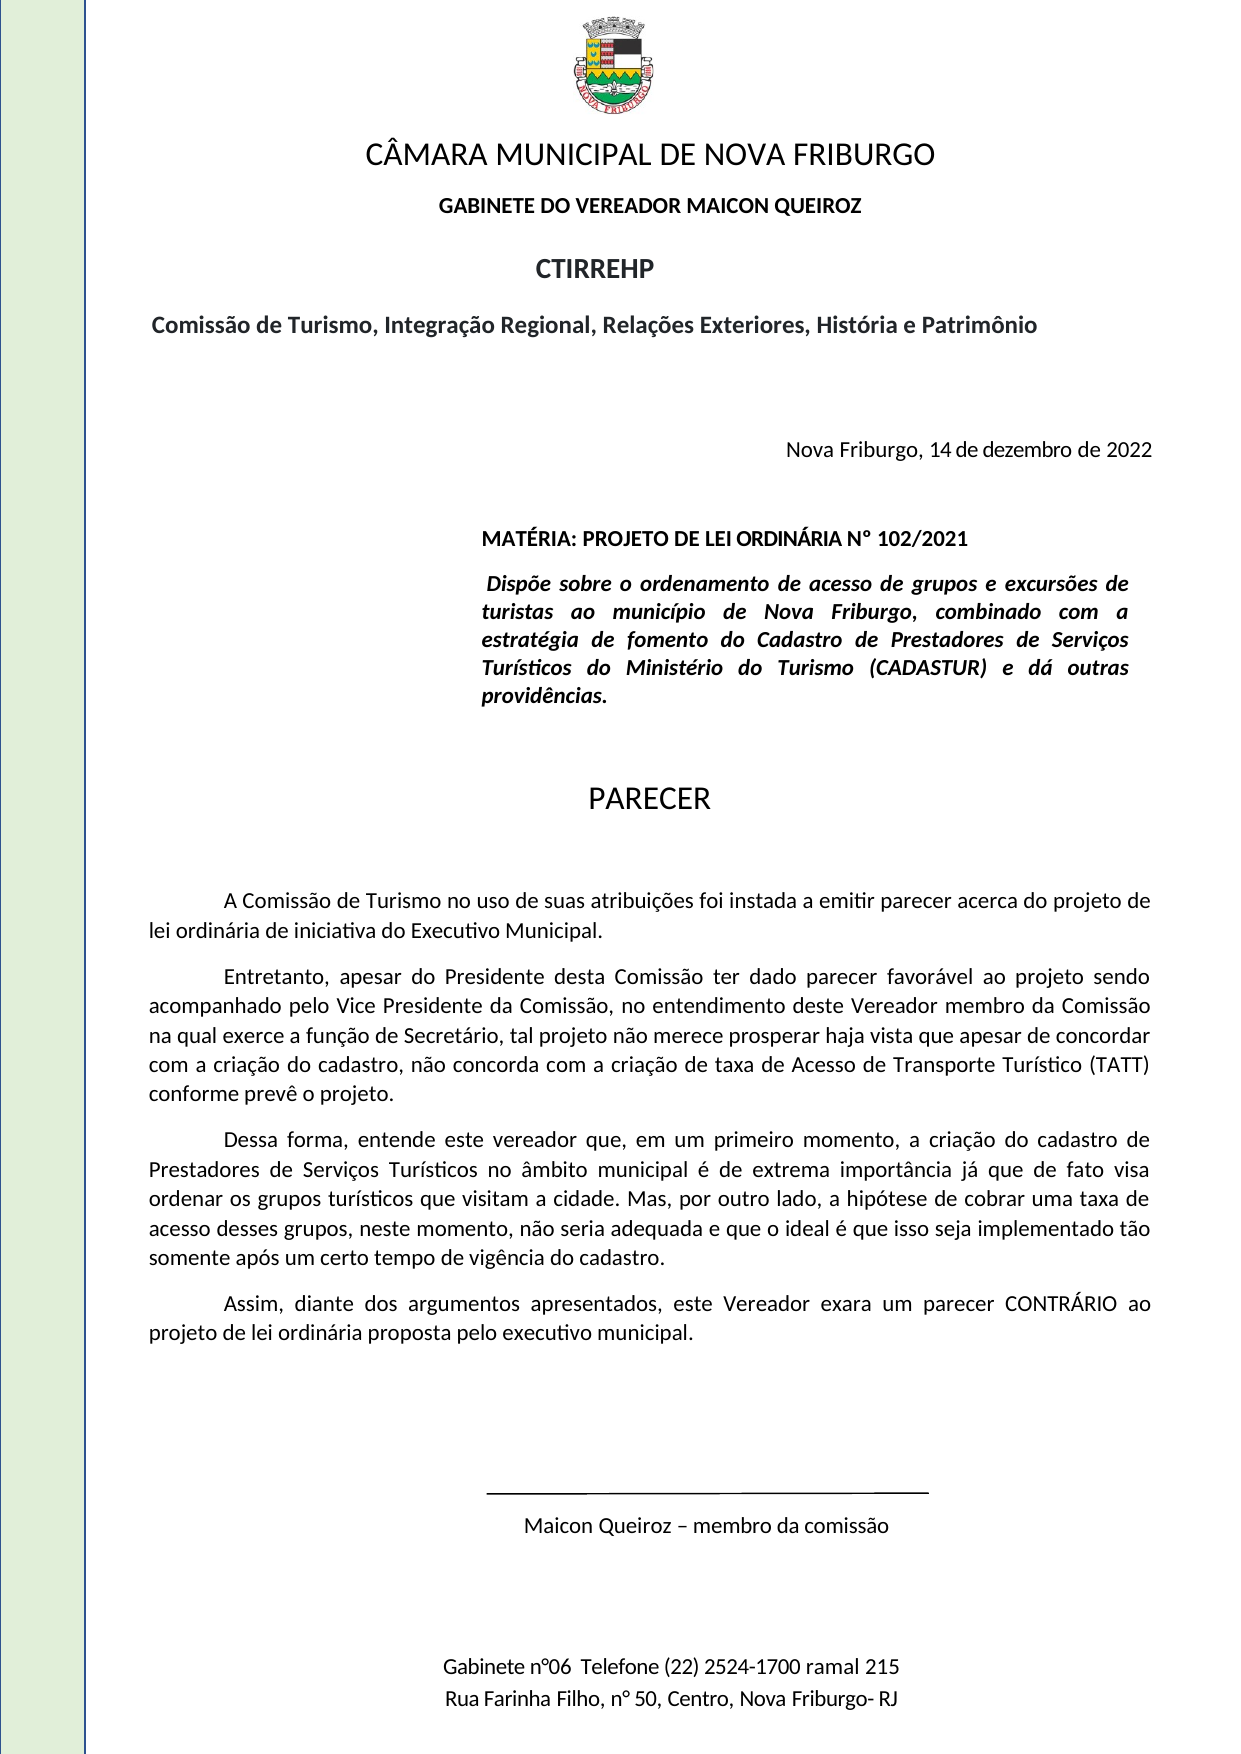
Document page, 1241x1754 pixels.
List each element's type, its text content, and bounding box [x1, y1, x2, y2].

text Maicon Queiroz – membro da comissão [409, 1511, 1152, 1539]
text Rua Farinha Filho, n° 50, Centro, Nova Friburgo- RJ [316, 1684, 1003, 1712]
text Gabinete n°06 Telefone (22) 2524-1700 ramal 215 [316, 1652, 1003, 1680]
subtitle GABINETE DO VEREADOR MAICON QUEIROZ [328, 191, 972, 219]
subtitle CTIRREHP [148, 250, 1041, 286]
subtitle PARECER [148, 777, 1151, 818]
text A Comissão de Turismo no uso de suas atribuições foi instada a emitir parecer acerca do projeto de lei ordinária de iniciativa do Executivo Municipal. [148, 887, 1152, 944]
subtitle Comissão de Turismo, Integração Regional, Relações Exteriores, História e Patrimônio [148, 309, 1041, 340]
picture [573, 16, 654, 115]
subtitle MATÉRIA: PROJETO DE LEI ORDINÁRIA Nº 102/2021 [481, 524, 1152, 552]
subtitle CÂMARA MUNICIPAL DE NOVA FRIBURGO [328, 133, 972, 174]
text Nova Friburgo, 14 de dezembro de 2022 [148, 435, 1152, 463]
text Dispõe sobre o ordenamento de acesso de grupos e excursões de turistas ao município de Nova Friburgo, combinado com a estratégia de fomento do Cadastro de Prestadores de Serviços Turísticos do Ministério do Turismo (CADASTUR) e dá outras providências. [481, 569, 1129, 709]
text Entretanto, apesar do Presidente desta Comissão ter dado parecer favorável ao projeto sendo acompanhado pelo Vice Presidente da Comissão, no entendimento deste Vereador membro da Comissão na qual exerce a função de Secretário, tal projeto não merece prosperar haja vista que apesar de concordar com a criação do cadastro, não concorda com a criação de taxa de Acesso de Transporte Turístico (TATT) conforme prevê o projeto. [148, 962, 1152, 1107]
text Dessa forma, entende este vereador que, em um primeiro momento, a criação do cadastro de Prestadores de Serviços Turísticos no âmbito municipal é de extrema importância já que de fato visa ordenar os grupos turísticos que visitam a cidade. Mas, por outro lado, a hipótese de cobrar uma taxa de acesso desses grupos, neste momento, não seria adequada e que o ideal é que isso seja implementado tão somente após um certo tempo de vigência do cadastro. [148, 1126, 1152, 1271]
text Assim, diante dos argumentos apresentados, este Vereador exara um parecer CONTRÁRIO ao projeto de lei ordinária proposta pelo executivo municipal. [148, 1289, 1152, 1346]
